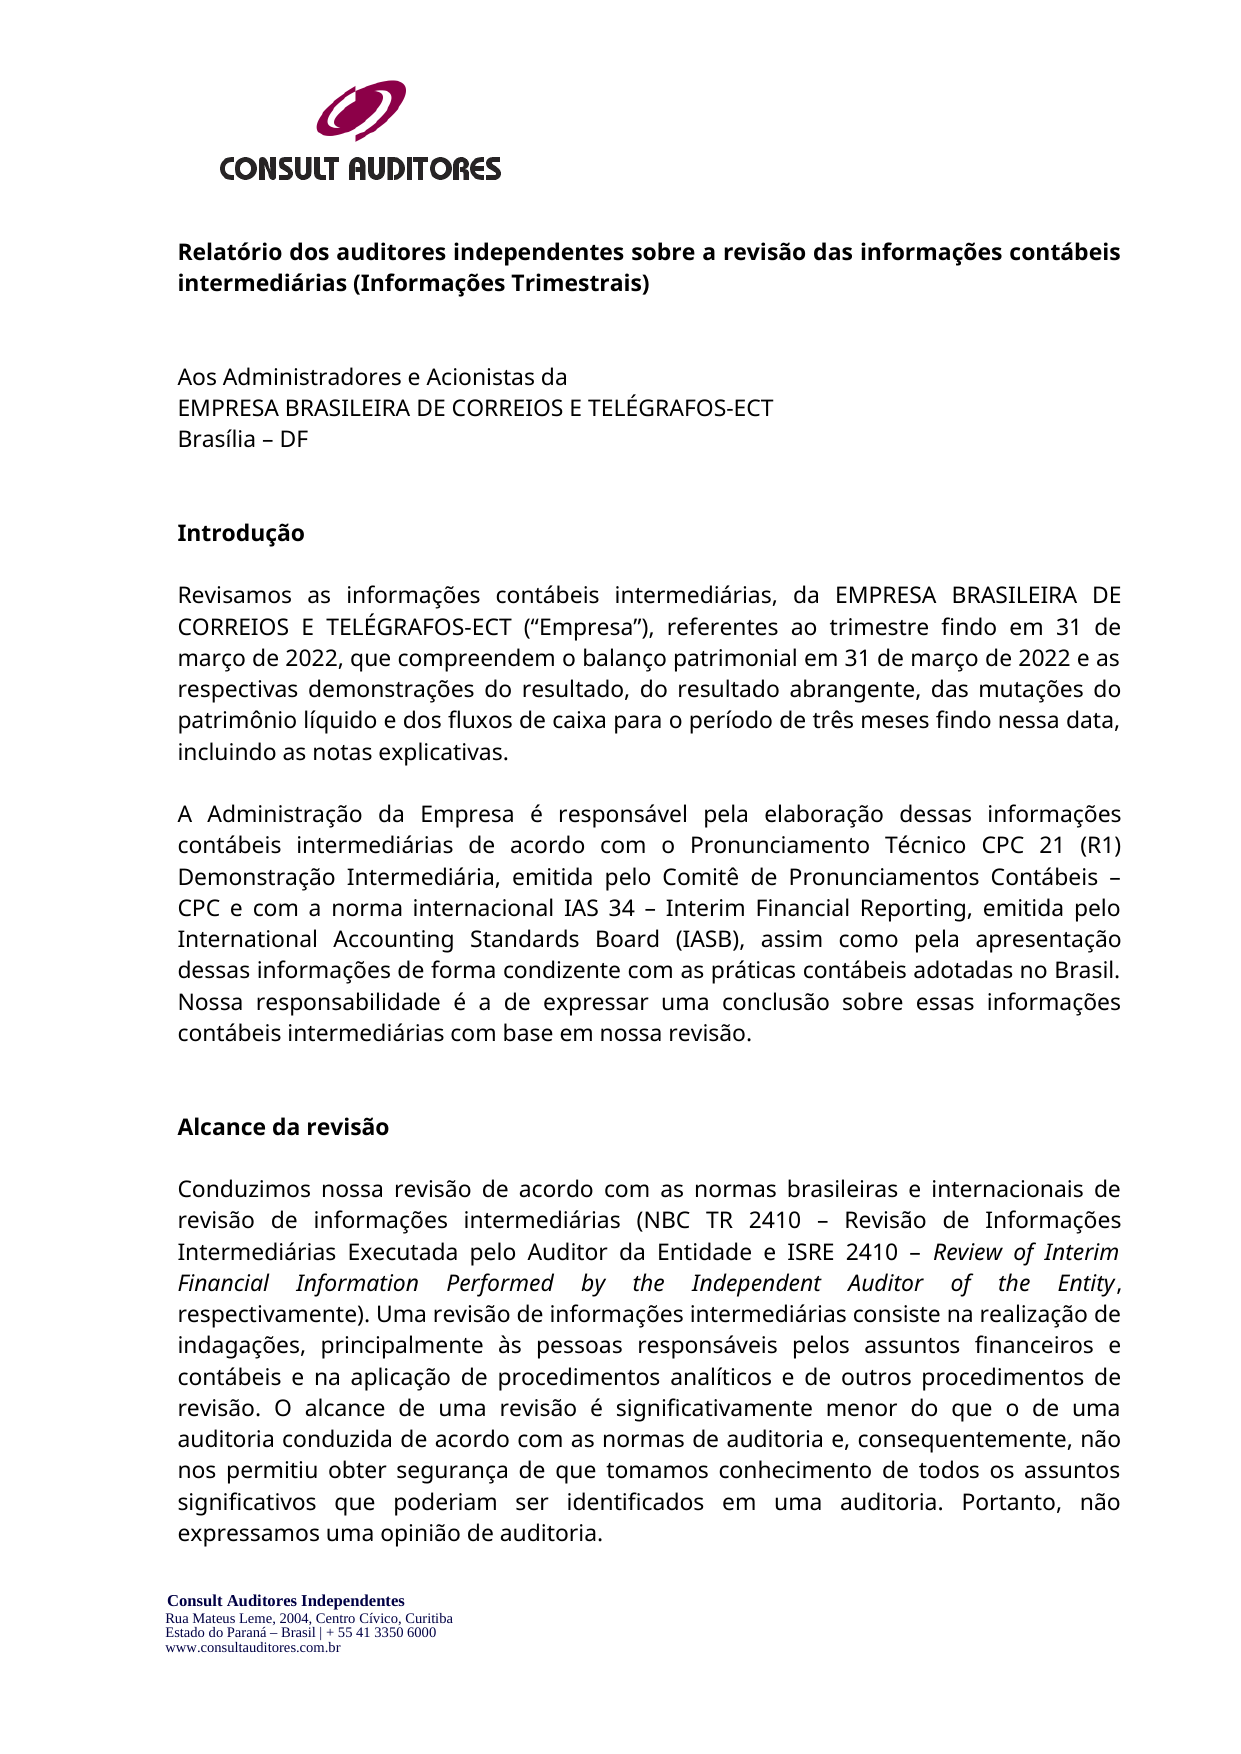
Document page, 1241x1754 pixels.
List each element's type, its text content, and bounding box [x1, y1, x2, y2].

text EMPRESA BRASILEIRA DE CORREIOS E TELÉGRAFOS-ECT [177, 392, 1122, 423]
text Brasília – DF [177, 423, 1122, 454]
text Alcance da revisão [177, 1110, 1122, 1142]
text Aos Administradores e Acionistas da [177, 360, 1122, 392]
text Revisamos as informações contábeis intermediárias, da EMPRESA BRASILEIRA DE CORREIOS E TELÉGRAFOS-ECT (“Empresa”), referentes ao trimestre findo em 31 de março de 2022, que compreendem o balanço patrimonial em 31 de março de 2022 e as respectivas demonstrações do resultado, do resultado abrangente, das mutações do patrimônio líquido e dos fluxos de caixa para o período de três meses findo nessa data, incluindo as notas explicativas. [177, 579, 1122, 767]
picture [214, 75, 507, 191]
text A Administração da Empresa é responsável pela elaboração dessas informações contábeis intermediárias de acordo com o Pronunciamento Técnico CPC 21 (R1) Demonstração Intermediária, emitida pelo Comitê de Pronunciamentos Contábeis – CPC e com a norma internacional IAS 34 – Interim Financial Reporting, emitida pelo International Accounting Standards Board (IASB), assim como pela apresentação dessas informações de forma condizente com as práticas contábeis adotadas no Brasil. Nossa responsabilidade é a de expressar uma conclusão sobre essas informações contábeis intermediárias com base em nossa revisão. [177, 798, 1122, 1048]
text Relatório dos auditores independentes sobre a revisão das informações contábeis intermediárias (Informações Trimestrais) [177, 235, 1122, 298]
text Introdução [177, 517, 1122, 548]
text Conduzimos nossa revisão de acordo com as normas brasileiras e internacionais de revisão de informações intermediárias (NBC TR 2410 – Revisão de Informações Intermediárias Executada pelo Auditor da Entidade e ISRE 2410 – Review of Interim Financial Information Performed by the Independent Auditor of the Entity, respectivamente). Uma revisão de informações intermediárias consiste na realização de indagações, principalmente às pessoas responsáveis pelos assuntos financeiros e contábeis e na aplicação de procedimentos analíticos e de outros procedimentos de revisão. O alcance de uma revisão é significativamente menor do que o de uma auditoria conduzida de acordo com as normas de auditoria e, consequentemente, não nos permitiu obter segurança de que tomamos conhecimento de todos os assuntos significativos que poderiam ser identificados em uma auditoria. Portanto, não expressamos uma opinião de auditoria. [177, 1173, 1122, 1548]
